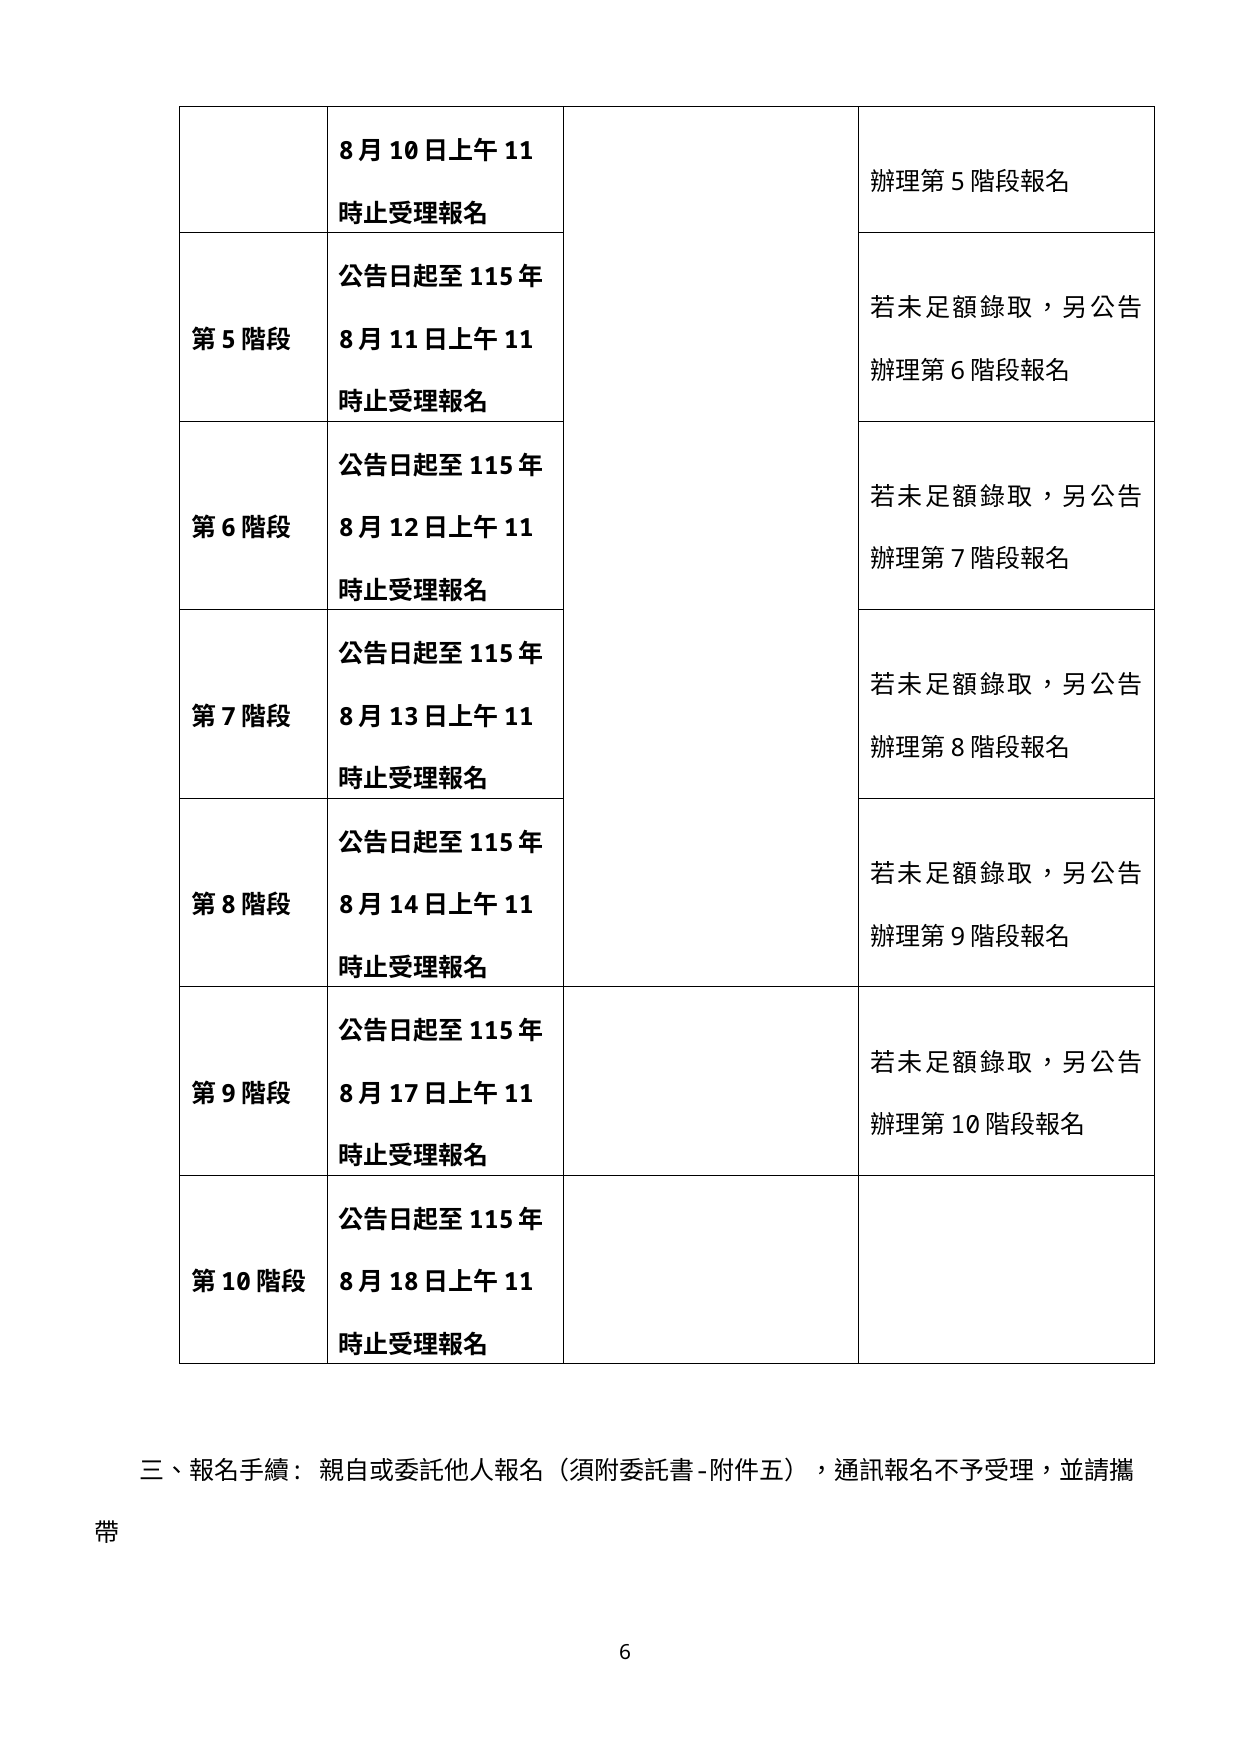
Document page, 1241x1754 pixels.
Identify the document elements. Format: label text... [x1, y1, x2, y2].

table_cell 辦理第5階段報名 [859, 107, 1154, 232]
table_cell 公告日起至115年8月18日上午11時止受理報名 [328, 1176, 563, 1363]
table_cell [180, 107, 327, 232]
table_cell 第6階段 [180, 422, 327, 609]
table_cell 若未足額錄取，另公告辦理第10階段報名 [859, 987, 1154, 1175]
table_cell 若未足額錄取，另公告辦理第8階段報名 [859, 610, 1154, 798]
table_cell [564, 987, 858, 1175]
table_cell 第8階段 [180, 799, 327, 986]
table_cell [564, 107, 858, 986]
table_cell 若未足額錄取，另公告辦理第7階段報名 [859, 422, 1154, 609]
table_cell [564, 1176, 858, 1363]
table_cell 公告日起至115年8月17日上午11時止受理報名 [328, 987, 563, 1175]
table_cell 公告日起至115年8月14日上午11時止受理報名 [328, 799, 563, 986]
table_cell [859, 1176, 1154, 1363]
table_cell 公告日起至115年8月11日上午11時止受理報名 [328, 233, 563, 421]
table_cell 若未足額錄取，另公告辦理第6階段報名 [859, 233, 1154, 421]
table_cell 公告日起至115年8月12日上午11時止受理報名 [328, 422, 563, 609]
table_cell 若未足額錄取，另公告辦理第9階段報名 [859, 799, 1154, 986]
table_cell 8月10日上午11時止受理報名 [328, 107, 563, 232]
table_cell 公告日起至115年8月13日上午11時止受理報名 [328, 610, 563, 798]
table_cell 第7階段 [180, 610, 327, 798]
text 三、報名手續: 親自或委託他人報名（須附委託書-附件五），通訊報名不予受理，並請攜帶 [94, 1427, 1146, 1552]
table_cell 第10階段 [180, 1176, 327, 1363]
table_cell 第5階段 [180, 233, 327, 421]
table_cell 第9階段 [180, 987, 327, 1175]
